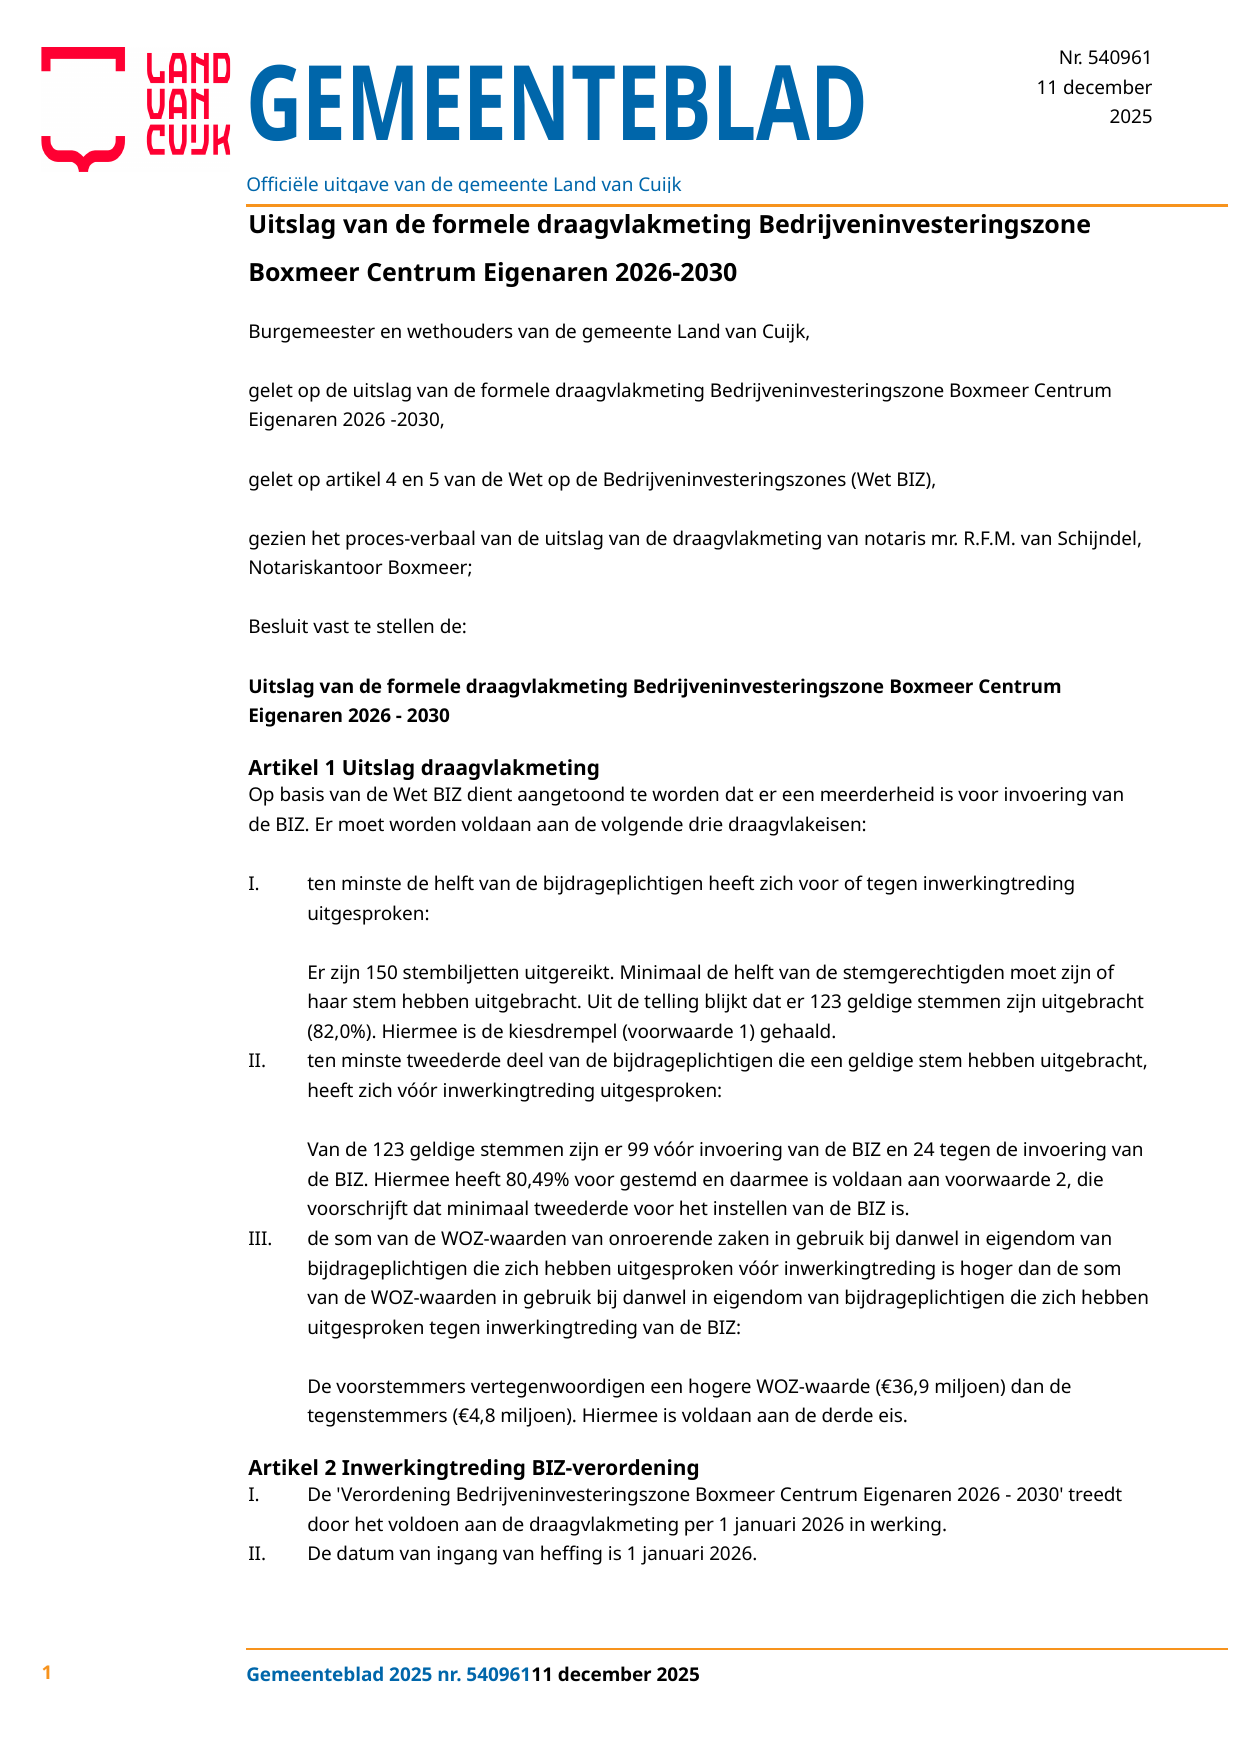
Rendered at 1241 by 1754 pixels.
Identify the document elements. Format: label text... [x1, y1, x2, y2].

text Burgemeester en wethouders van de gemeente Land van Cuijk, [248, 318, 1152, 344]
list De datum van ingang van heffing is 1 januari 2026. [248, 1541, 1152, 1566]
text Op basis van de Wet BIZ dient aangetoond te worden dat er een meerderheid is voor invoering van de BIZ. Er moet worden voldaan aan de volgende drie draagvlakeisen: [248, 781, 1152, 837]
text Artikel 1 Uitslag draagvlakmeting [248, 753, 1152, 781]
list De voorstemmers vertegenwoordigen een hogere WOZ-waarde (€36,9 miljoen) dan de tegenstemmers (€4,8 miljoen). Hiermee is voldaan aan de derde eis. [248, 1373, 1152, 1428]
text Besluit vast te stellen de: [248, 614, 1152, 639]
list De 'Verordening Bedrijveninvesteringszone Boxmeer Centrum Eigenaren 2026 - 2030' treedt door het voldoen aan de draagvlakmeting per 1 januari 2026 in werking. [248, 1481, 1152, 1537]
list ten minste tweederde deel van de bijdrageplichtigen die een geldige stem hebben uitgebracht, heeft zich vóór inwerkingtreding uitgesproken: [248, 1048, 1152, 1103]
text Artikel 2 Inwerkingtreding BIZ-verordening [248, 1453, 1152, 1481]
picture [41, 47, 231, 172]
text Uitslag van de formele draagvlakmeting Bedrijveninvesteringszone Boxmeer Centrum Eigenaren 2026 - 2030 [248, 673, 1152, 728]
text gelet op de uitslag van de formele draagvlakmeting Bedrijveninvesteringszone Boxmeer Centrum Eigenaren 2026 -2030, [248, 377, 1152, 432]
list Van de 123 geldige stemmen zijn er 99 vóór invoering van de BIZ en 24 tegen de invoering van de BIZ. Hiermee heeft 80,49% voor gestemd en daarmee is voldaan aan voorwaarde 2, die voorschrijft dat minimaal tweederde voor het instellen van de BIZ is. [248, 1136, 1152, 1221]
text Uitslag van de formele draagvlakmeting Bedrijveninvesteringszone Boxmeer Centrum Eigenaren 2026-2030 [248, 207, 1152, 288]
list de som van de WOZ-waarden van onroerende zaken in gebruik bij danwel in eigendom van bijdrageplichtigen die zich hebben uitgesproken vóór inwerkingtreding is hoger dan de som van de WOZ-waarden in gebruik bij danwel in eigendom van bijdrageplichtigen die zich hebben uitgesproken tegen inwerkingtreding van de BIZ: [248, 1225, 1152, 1339]
text gelet op artikel 4 en 5 van de Wet op de Bedrijveninvesteringszones (Wet BIZ), [248, 466, 1152, 492]
text gezien het proces-verbaal van de uitslag van de draagvlakmeting van notaris mr. R.F.M. van Schijndel, Notariskantoor Boxmeer; [248, 525, 1152, 580]
list Er zijn 150 stembiljetten uitgereikt. Minimaal de helft van de stemgerechtigden moet zijn of haar stem hebben uitgebracht. Uit de telling blijkt dat er 123 geldige stemmen zijn uitgebracht (82,0%). Hiermee is de kiesdrempel (voorwaarde 1) gehaald. [248, 959, 1152, 1044]
list ten minste de helft van de bijdrageplichtigen heeft zich voor of tegen inwerkingtreding uitgesproken: [248, 870, 1152, 925]
